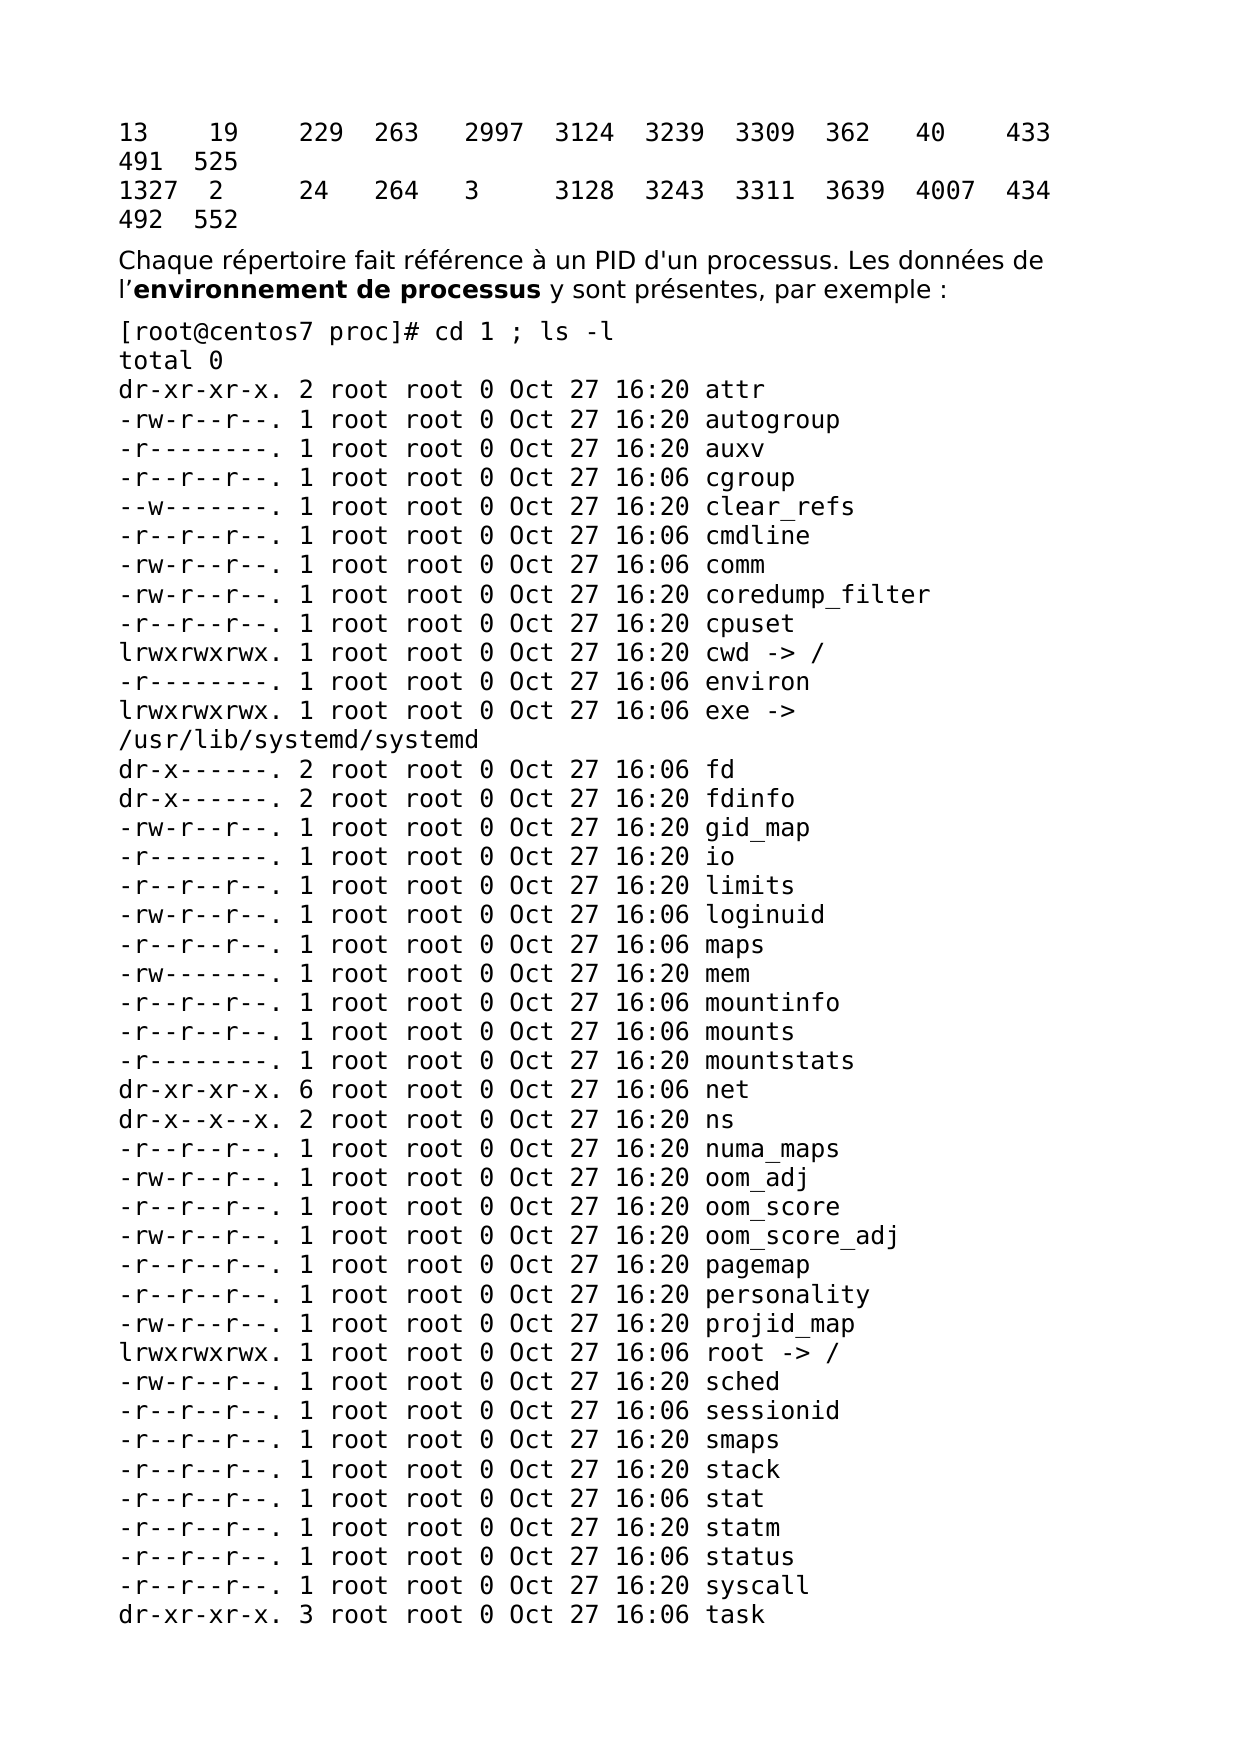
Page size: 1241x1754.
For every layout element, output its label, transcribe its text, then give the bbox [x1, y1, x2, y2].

text Chaque répertoire fait référence à un PID d'un processus. Les données de l’environnement de processus y sont présentes, par exemple : [118, 247, 1122, 305]
text [root@centos7 proc]# cd 1 ; ls -l total 0 dr-xr-xr-x. 2 root root 0 Oct 27 16:20 attr -rw-r--r--. 1 root root 0 Oct 27 16:20 autogroup -r--------. 1 root root 0 Oct 27 16:20 auxv -r--r--r--. 1 root root 0 Oct 27 16:06 cgroup --w-------. 1 root root 0 Oct 27 16:20 clear_refs -r--r--r--. 1 root root 0 Oct 27 16:06 cmdline -rw-r--r--. 1 root root 0 Oct 27 16:06 comm -rw-r--r--. 1 root root 0 Oct 27 16:20 coredump_filter -r--r--r--. 1 root root 0 Oct 27 16:20 cpuset lrwxrwxrwx. 1 root root 0 Oct 27 16:20 cwd -> / -r--------. 1 root root 0 Oct 27 16:06 environ lrwxrwxrwx. 1 root root 0 Oct 27 16:06 exe -> /usr/lib/systemd/systemd dr-x------. 2 root root 0 Oct 27 16:06 fd dr-x------. 2 root root 0 Oct 27 16:20 fdinfo -rw-r--r--. 1 root root 0 Oct 27 16:20 gid_map -r--------. 1 root root 0 Oct 27 16:20 io -r--r--r--. 1 root root 0 Oct 27 16:20 limits -rw-r--r--. 1 root root 0 Oct 27 16:06 loginuid -r--r--r--. 1 root root 0 Oct 27 16:06 maps -rw-------. 1 root root 0 Oct 27 16:20 mem -r--r--r--. 1 root root 0 Oct 27 16:06 mountinfo -r--r--r--. 1 root root 0 Oct 27 16:06 mounts -r--------. 1 root root 0 Oct 27 16:20 mountstats dr-xr-xr-x. 6 root root 0 Oct 27 16:06 net dr-x--x--x. 2 root root 0 Oct 27 16:20 ns -r--r--r--. 1 root root 0 Oct 27 16:20 numa_maps -rw-r--r--. 1 root root 0 Oct 27 16:20 oom_adj -r--r--r--. 1 root root 0 Oct 27 16:20 oom_score -rw-r--r--. 1 root root 0 Oct 27 16:20 oom_score_adj -r--r--r--. 1 root root 0 Oct 27 16:20 pagemap -r--r--r--. 1 root root 0 Oct 27 16:20 personality -rw-r--r--. 1 root root 0 Oct 27 16:20 projid_map lrwxrwxrwx. 1 root root 0 Oct 27 16:06 root -> / -rw-r--r--. 1 root root 0 Oct 27 16:20 sched -r--r--r--. 1 root root 0 Oct 27 16:06 sessionid -r--r--r--. 1 root root 0 Oct 27 16:20 smaps -r--r--r--. 1 root root 0 Oct 27 16:20 stack -r--r--r--. 1 root root 0 Oct 27 16:06 stat -r--r--r--. 1 root root 0 Oct 27 16:20 statm -r--r--r--. 1 root root 0 Oct 27 16:06 status -r--r--r--. 1 root root 0 Oct 27 16:20 syscall dr-xr-xr-x. 3 root root 0 Oct 27 16:06 task [118, 317, 1122, 1630]
text 13 19 229 263 2997 3124 3239 3309 362 40 433 491 525 1327 2 24 264 3 3128 3243 3311 3639 4007 434 492 552 [118, 118, 1122, 235]
